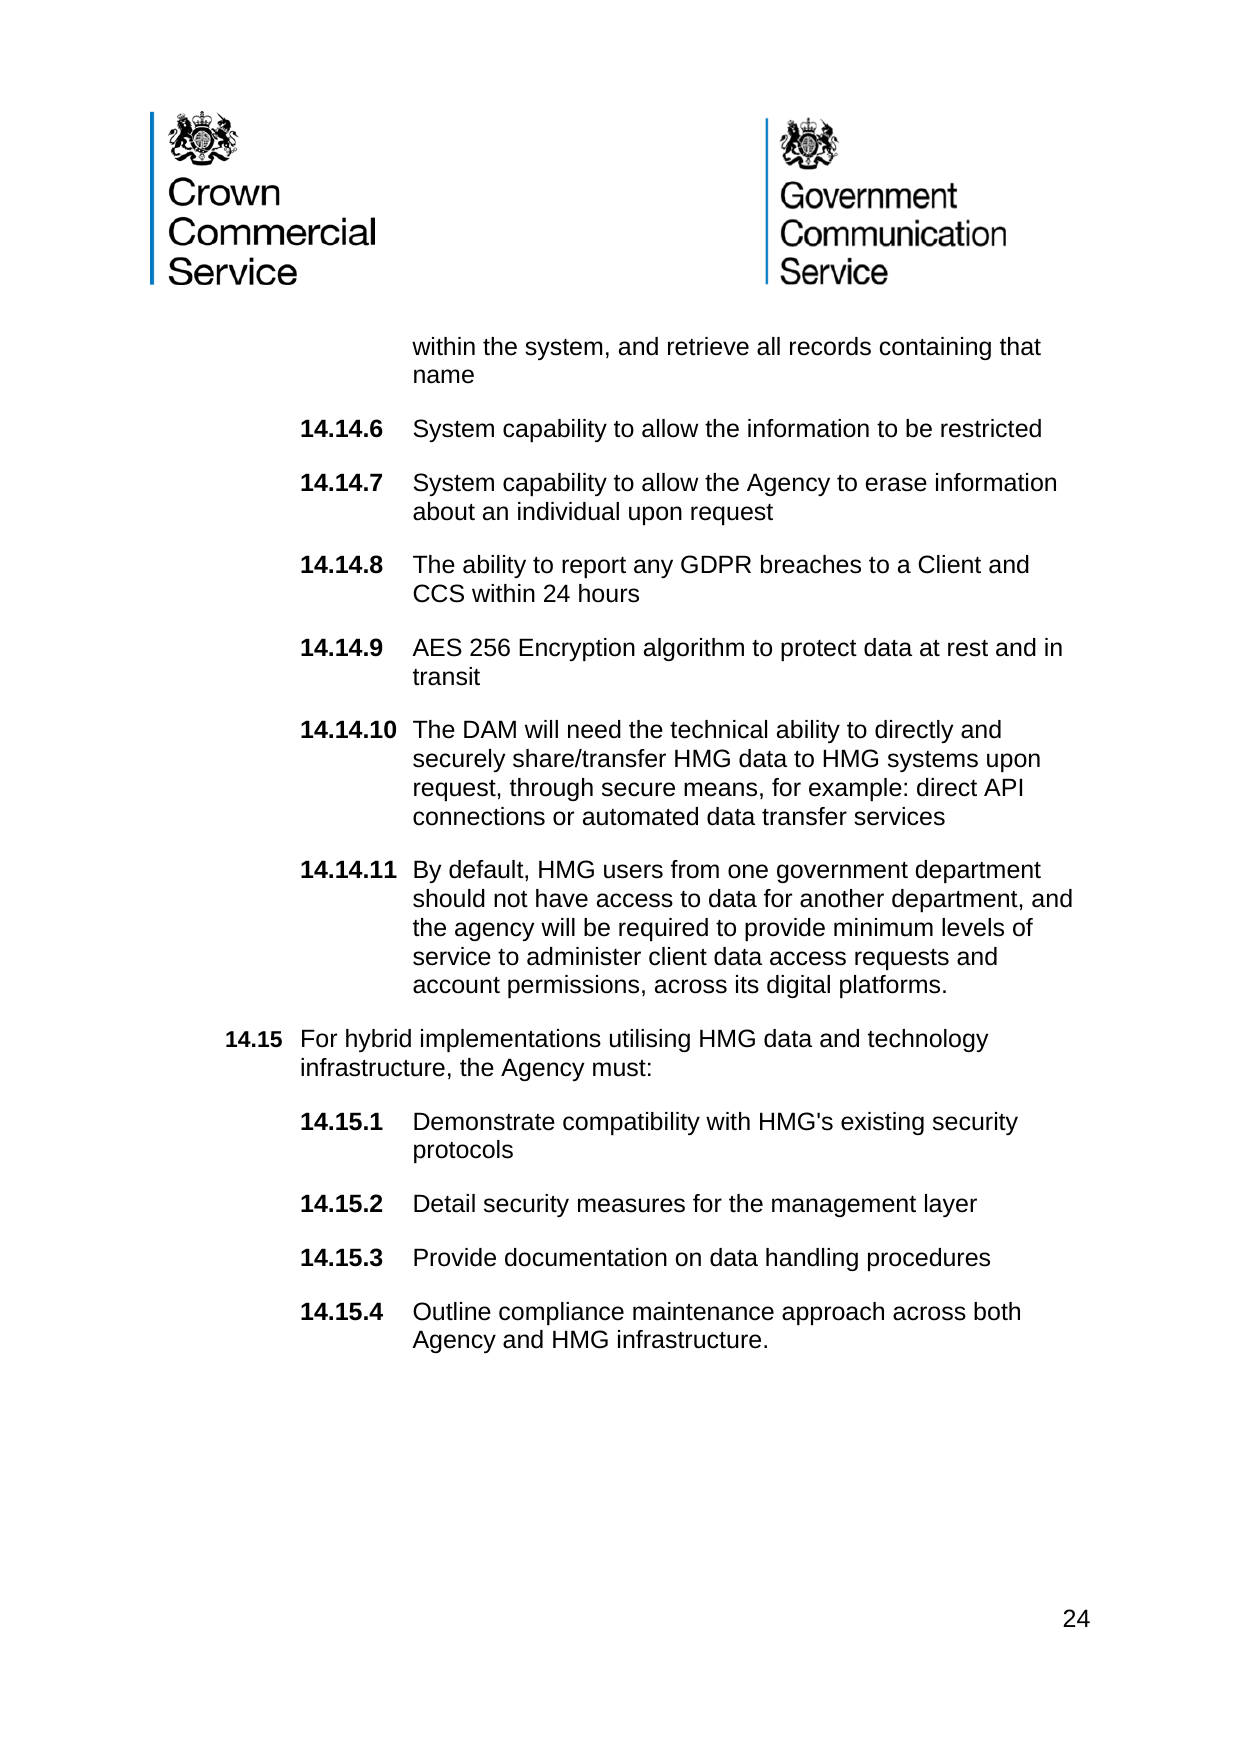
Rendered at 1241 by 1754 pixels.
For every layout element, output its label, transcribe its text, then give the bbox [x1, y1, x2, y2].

list Detail security measures for the management layer [300, 1189, 1090, 1218]
list The DAM will need the technical ability to directly and securely share/transfer HMG data to HMG systems upon request, through secure means, for example: direct API connections or automated data transfer services [300, 715, 1090, 830]
list Demonstrate compatibility with HMG's existing security protocols [300, 1107, 1090, 1164]
list Provide documentation on data handling procedures [300, 1243, 1090, 1272]
list System capability to allow the information to be restricted [300, 414, 1090, 443]
list System capability to allow the Agency to erase information about an individual upon request [300, 468, 1090, 525]
list Outline compliance maintenance approach across both Agency and HMG infrastructure. [300, 1297, 1090, 1354]
list AES 256 Encryption algorithm to protect data at rest and in transit [300, 633, 1090, 690]
list within the system, and retrieve all records containing that name [300, 332, 1090, 389]
list The ability to report any GDPR breaches to a Client and CCS within 24 hours [300, 550, 1090, 608]
list For hybrid implementations utilising HMG data and technology infrastructure, the Agency must: [225, 1024, 1090, 1082]
list By default, HMG users from one government department should not have access to data for another department, and the agency will be required to provide minimum levels of service to administer client data access requests and account permissions, across its digital platforms. [300, 855, 1090, 999]
